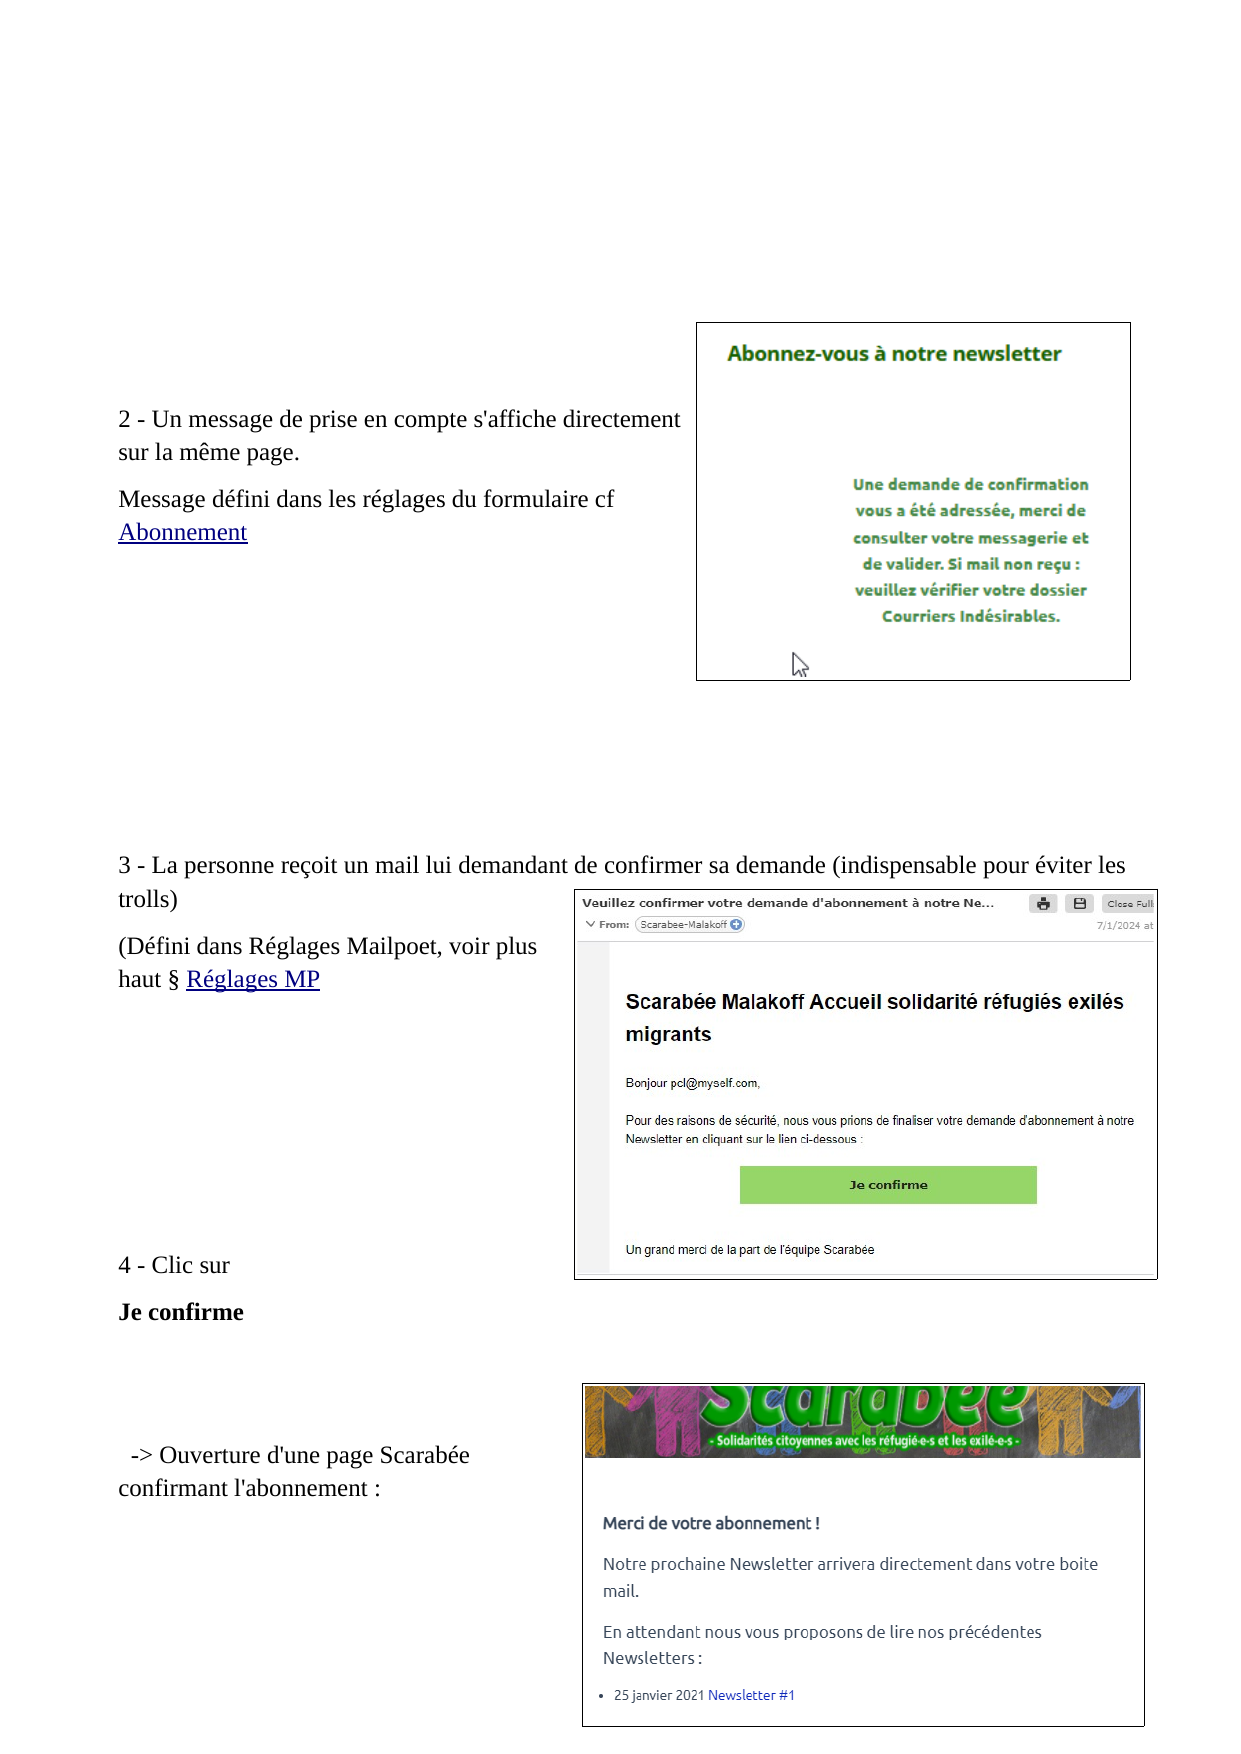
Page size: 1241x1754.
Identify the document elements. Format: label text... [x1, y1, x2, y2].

text 2 - Un message de prise en compte s'affiche directement sur la même page. [118, 404, 696, 466]
text (Défini dans Réglages Mailpoet, voir plus haut § Réglages MP [118, 931, 574, 993]
picture [699, 324, 1127, 677]
text [1158, 1250, 1181, 1279]
text [575, 890, 1157, 1279]
text 3 - La personne reçoit un mail lui demandant de confirmer sa demande (indispensable pour éviter les trolls) [118, 851, 1181, 912]
text [1131, 404, 1181, 466]
picture [577, 891, 1154, 1276]
text [1131, 484, 1181, 546]
text [1145, 1440, 1181, 1502]
text -> Ouverture d'une page Scarabée confirmant l'abonnement : [118, 1440, 582, 1502]
picture [585, 1386, 1141, 1724]
text Je confirme [118, 1297, 1181, 1326]
text Message défini dans les réglages du formulaire cf Abonnement [118, 484, 696, 546]
text 4 - Clic sur [118, 1250, 574, 1279]
text [1158, 931, 1181, 993]
